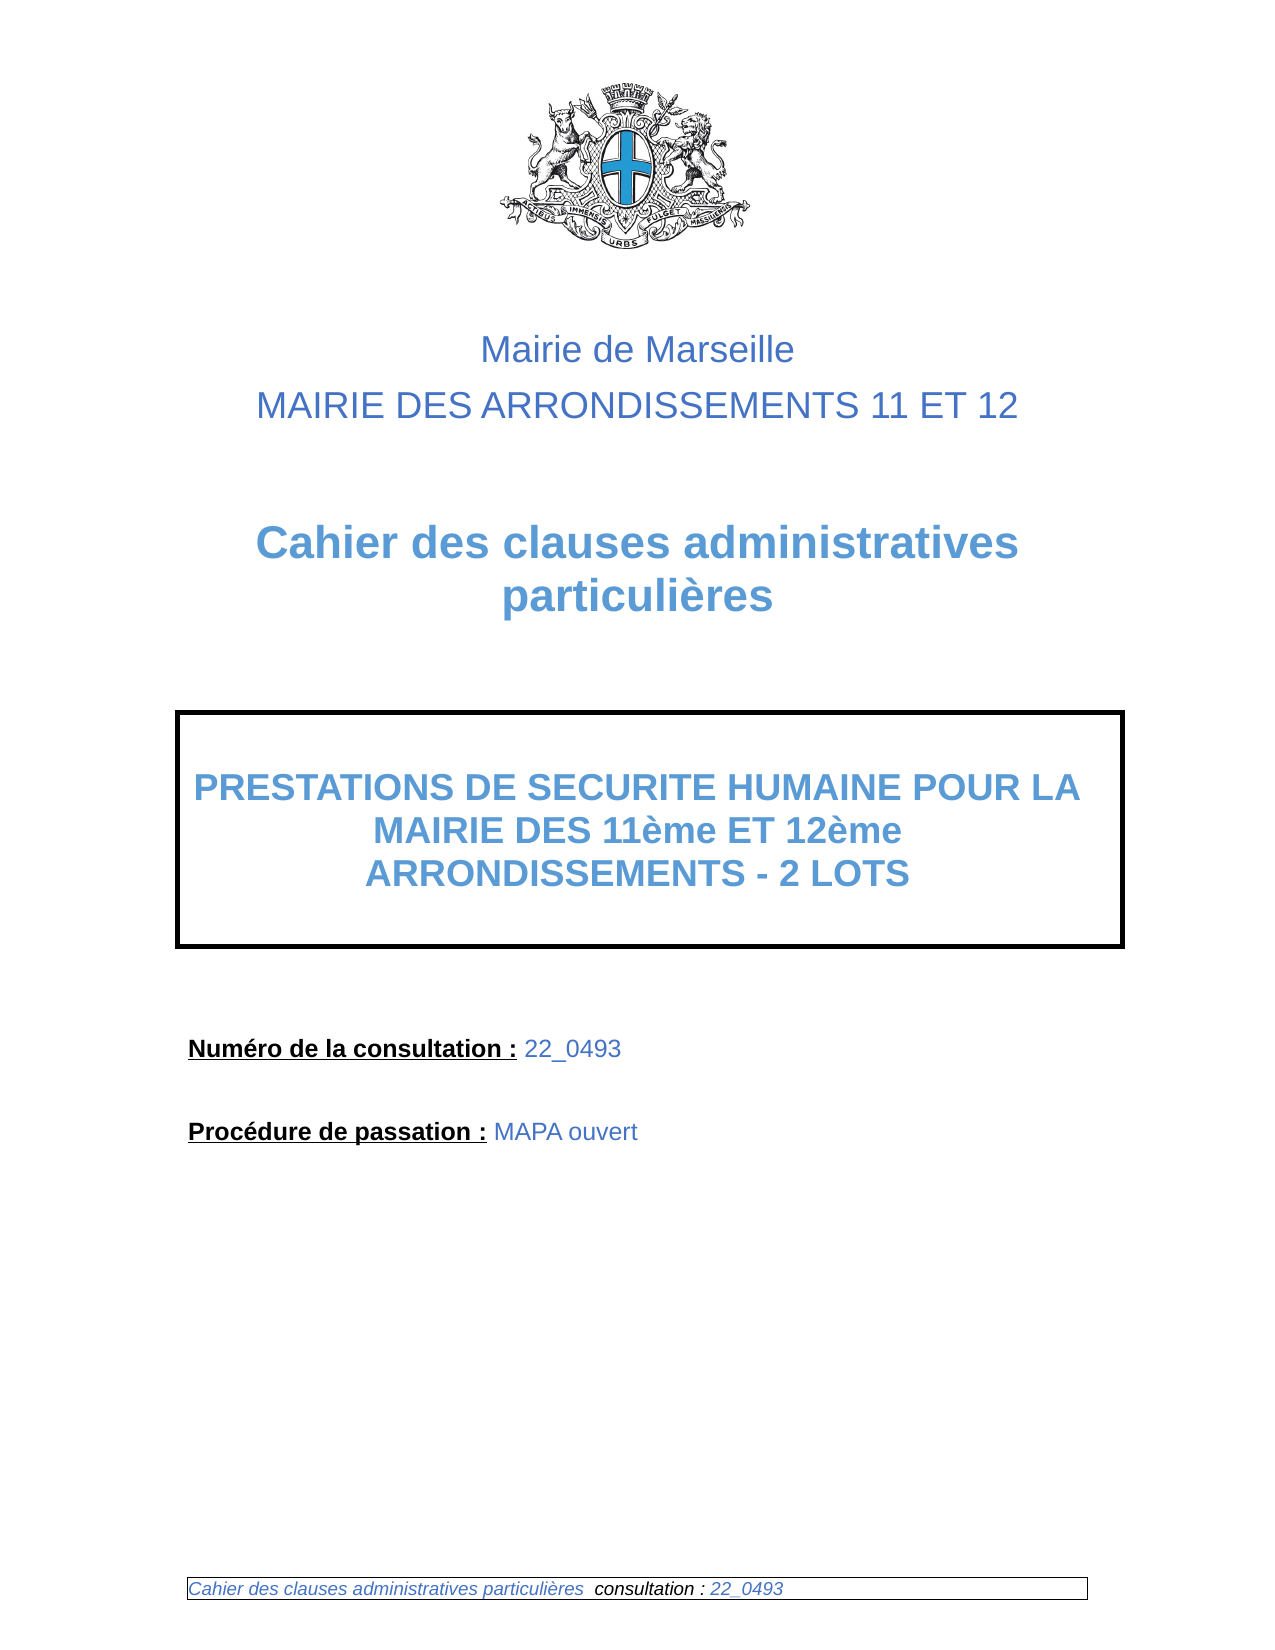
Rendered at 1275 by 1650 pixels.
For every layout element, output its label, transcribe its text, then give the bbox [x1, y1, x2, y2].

text MAIRIE DES ARRONDISSEMENTS 11 ET 12 [188, 383, 1087, 426]
text Cahier des clauses administratives particulières [188, 515, 1087, 621]
text Numéro de la consultation : 22_0493 [188, 1034, 1087, 1063]
text Mairie de Marseille [188, 327, 1087, 371]
picture [499, 83, 751, 249]
text PRESTATIONS DE SECURITE HUMAINE POUR LA MAIRIE DES 11ème ET 12ème ARRONDISSEMENTS - 2 LOTS [188, 765, 1087, 894]
text Procédure de passation : MAPA ouvert [188, 1117, 1087, 1145]
